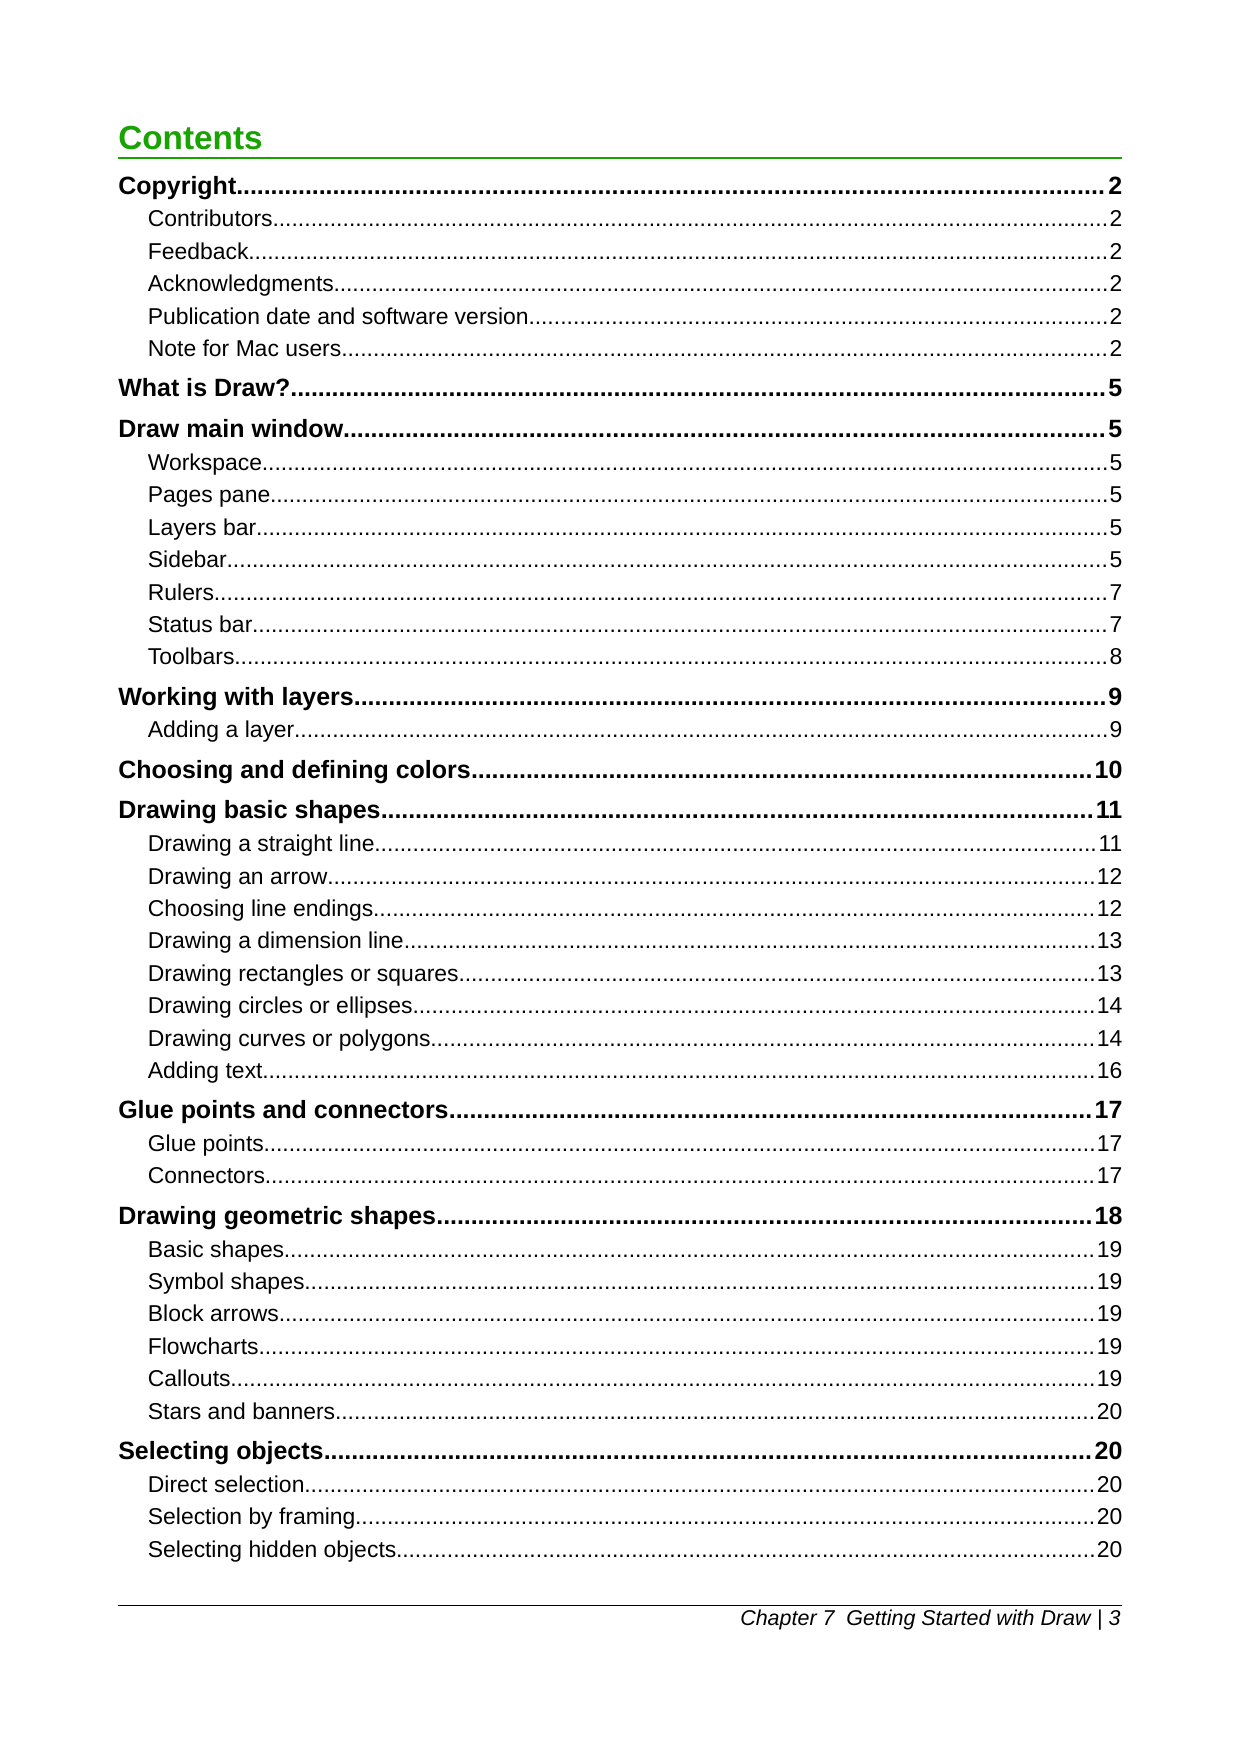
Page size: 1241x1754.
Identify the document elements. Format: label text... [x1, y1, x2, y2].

text Drawing basic shapes 11 [118, 795, 1122, 824]
text Copyright 2 [118, 171, 1122, 199]
text Working with layers 9 [118, 682, 1122, 710]
text Drawing curves or polygons 14 [148, 1024, 1122, 1051]
text Drawing circles or ellipses 14 [148, 992, 1122, 1018]
text Flowcharts 19 [148, 1333, 1122, 1359]
text Workspace 5 [148, 449, 1122, 475]
text Status bar 7 [148, 611, 1122, 637]
text Glue points and connectors 17 [118, 1095, 1122, 1124]
text Drawing a straight line 11 [148, 830, 1122, 857]
text Basic shapes 19 [148, 1236, 1122, 1262]
text Block arrows 19 [148, 1300, 1122, 1327]
text Choosing and defining colors 10 [118, 755, 1122, 783]
text Drawing rectangles or squares 13 [148, 960, 1122, 986]
text Stars and banners 20 [148, 1398, 1122, 1424]
text Drawing an arrow 12 [148, 863, 1122, 889]
text Direct selection 20 [148, 1471, 1122, 1497]
text Selecting objects 20 [118, 1436, 1122, 1465]
text Callouts 19 [148, 1365, 1122, 1392]
text Drawing geometric shapes 18 [118, 1201, 1122, 1229]
text Pages pane 5 [148, 481, 1122, 508]
text Publication date and software version 2 [148, 303, 1122, 329]
text Adding text 16 [148, 1057, 1122, 1083]
text Connectors 17 [148, 1162, 1122, 1189]
subtitle Contents [118, 118, 1122, 157]
text Acknowledgments 2 [148, 270, 1122, 297]
text Rulers 7 [148, 578, 1122, 605]
text Sidebar 5 [148, 546, 1122, 572]
text Toolbars 8 [148, 643, 1122, 669]
text Contributors 2 [148, 205, 1122, 232]
text What is Draw? 5 [118, 373, 1122, 402]
text Selecting hidden objects 20 [148, 1536, 1122, 1562]
text Feedback 2 [148, 238, 1122, 264]
text Symbol shapes 19 [148, 1268, 1122, 1294]
text Note for Mac users 2 [148, 335, 1122, 361]
text Adding a layer 9 [148, 716, 1122, 743]
text Choosing line endings 12 [148, 895, 1122, 921]
text Glue points 17 [148, 1130, 1122, 1156]
text Draw main window 5 [118, 414, 1122, 443]
text Drawing a dimension line 13 [148, 927, 1122, 954]
text Layers bar 5 [148, 514, 1122, 540]
text Selection by framing 20 [148, 1503, 1122, 1529]
